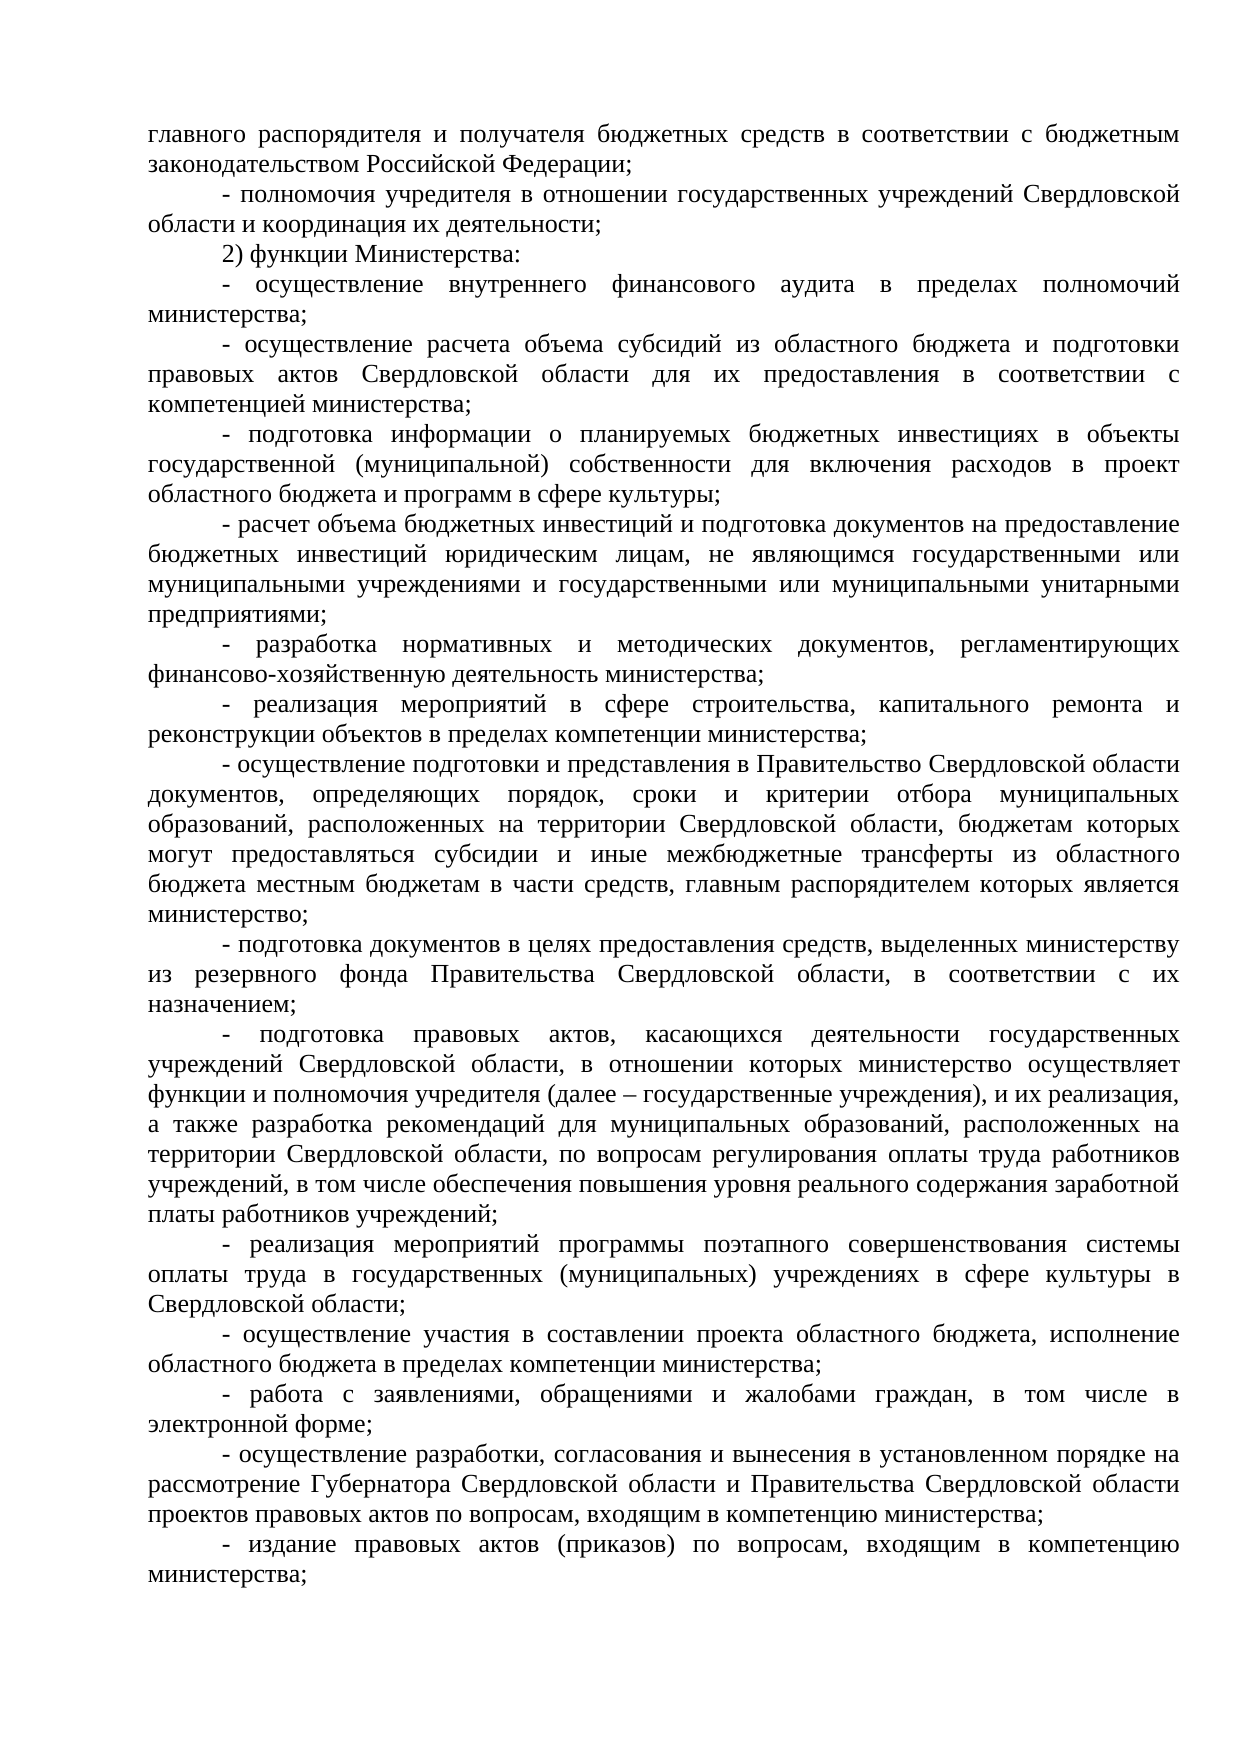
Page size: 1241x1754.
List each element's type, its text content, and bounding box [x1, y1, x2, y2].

text - реализация мероприятий программы поэтапного совершенствования системы оплаты труда в государственных (муниципальных) учреждениях в сфере культуры в Свердловской области; [148, 1228, 1181, 1318]
text - подготовка документов в целях предоставления средств, выделенных министерству из резервного фонда Правительства Свердловской области, в соответствии с их назначением; [148, 928, 1181, 1018]
text - осуществление участия в составлении проекта областного бюджета, исполнение областного бюджета в пределах компетенции министерства; [148, 1318, 1181, 1378]
text главного распорядителя и получателя бюджетных средств в соответствии с бюджетным законодательством Российской Федерации; [148, 118, 1181, 178]
text - полномочия учредителя в отношении государственных учреждений Свердловской области и координация их деятельности; [148, 178, 1181, 238]
text - осуществление внутреннего финансового аудита в пределах полномочий министерства; [148, 268, 1181, 328]
text - реализация мероприятий в сфере строительства, капитального ремонта и реконструкции объектов в пределах компетенции министерства; [148, 688, 1181, 748]
text - осуществление разработки, согласования и вынесения в установленном порядке на рассмотрение Губернатора Свердловской области и Правительства Свердловской области проектов правовых актов по вопросам, входящим в компетенцию министерства; [148, 1438, 1181, 1528]
text - осуществление подготовки и представления в Правительство Свердловской области документов, определяющих порядок, сроки и критерии отбора муниципальных образований, расположенных на территории Свердловской области, бюджетам которых могут предоставляться субсидии и иные межбюджетные трансферты из областного бюджета местным бюджетам в части средств, главным распорядителем которых является министерство; [148, 748, 1181, 928]
text - работа с заявлениями, обращениями и жалобами граждан, в том числе в электронной форме; [148, 1378, 1181, 1438]
text - издание правовых актов (приказов) по вопросам, входящим в компетенцию министерства; [148, 1528, 1181, 1588]
text - подготовка правовых актов, касающихся деятельности государственных учреждений Свердловской области, в отношении которых министерство осуществляет функции и полномочия учредителя (далее – государственные учреждения), и их реализация, а также разработка рекомендаций для муниципальных образований, расположенных на территории Свердловской области, по вопросам регулирования оплаты труда работников учреждений, в том числе обеспечения повышения уровня реального содержания заработной платы работников учреждений; [148, 1018, 1181, 1228]
text - разработка нормативных и методических документов, регламентирующих финансово-хозяйственную деятельность министерства; [148, 628, 1181, 688]
text - осуществление расчета объема субсидий из областного бюджета и подготовки правовых актов Свердловской области для их предоставления в соответствии с компетенцией министерства; [148, 328, 1181, 418]
text 2) функции Министерства: [148, 238, 1181, 268]
text - подготовка информации о планируемых бюджетных инвестициях в объекты государственной (муниципальной) собственности для включения расходов в проект областного бюджета и программ в сфере культуры; [148, 418, 1181, 508]
text - расчет объема бюджетных инвестиций и подготовка документов на предоставление бюджетных инвестиций юридическим лицам, не являющимся государственными или муниципальными учреждениями и государственными или муниципальными унитарными предприятиями; [148, 508, 1181, 628]
